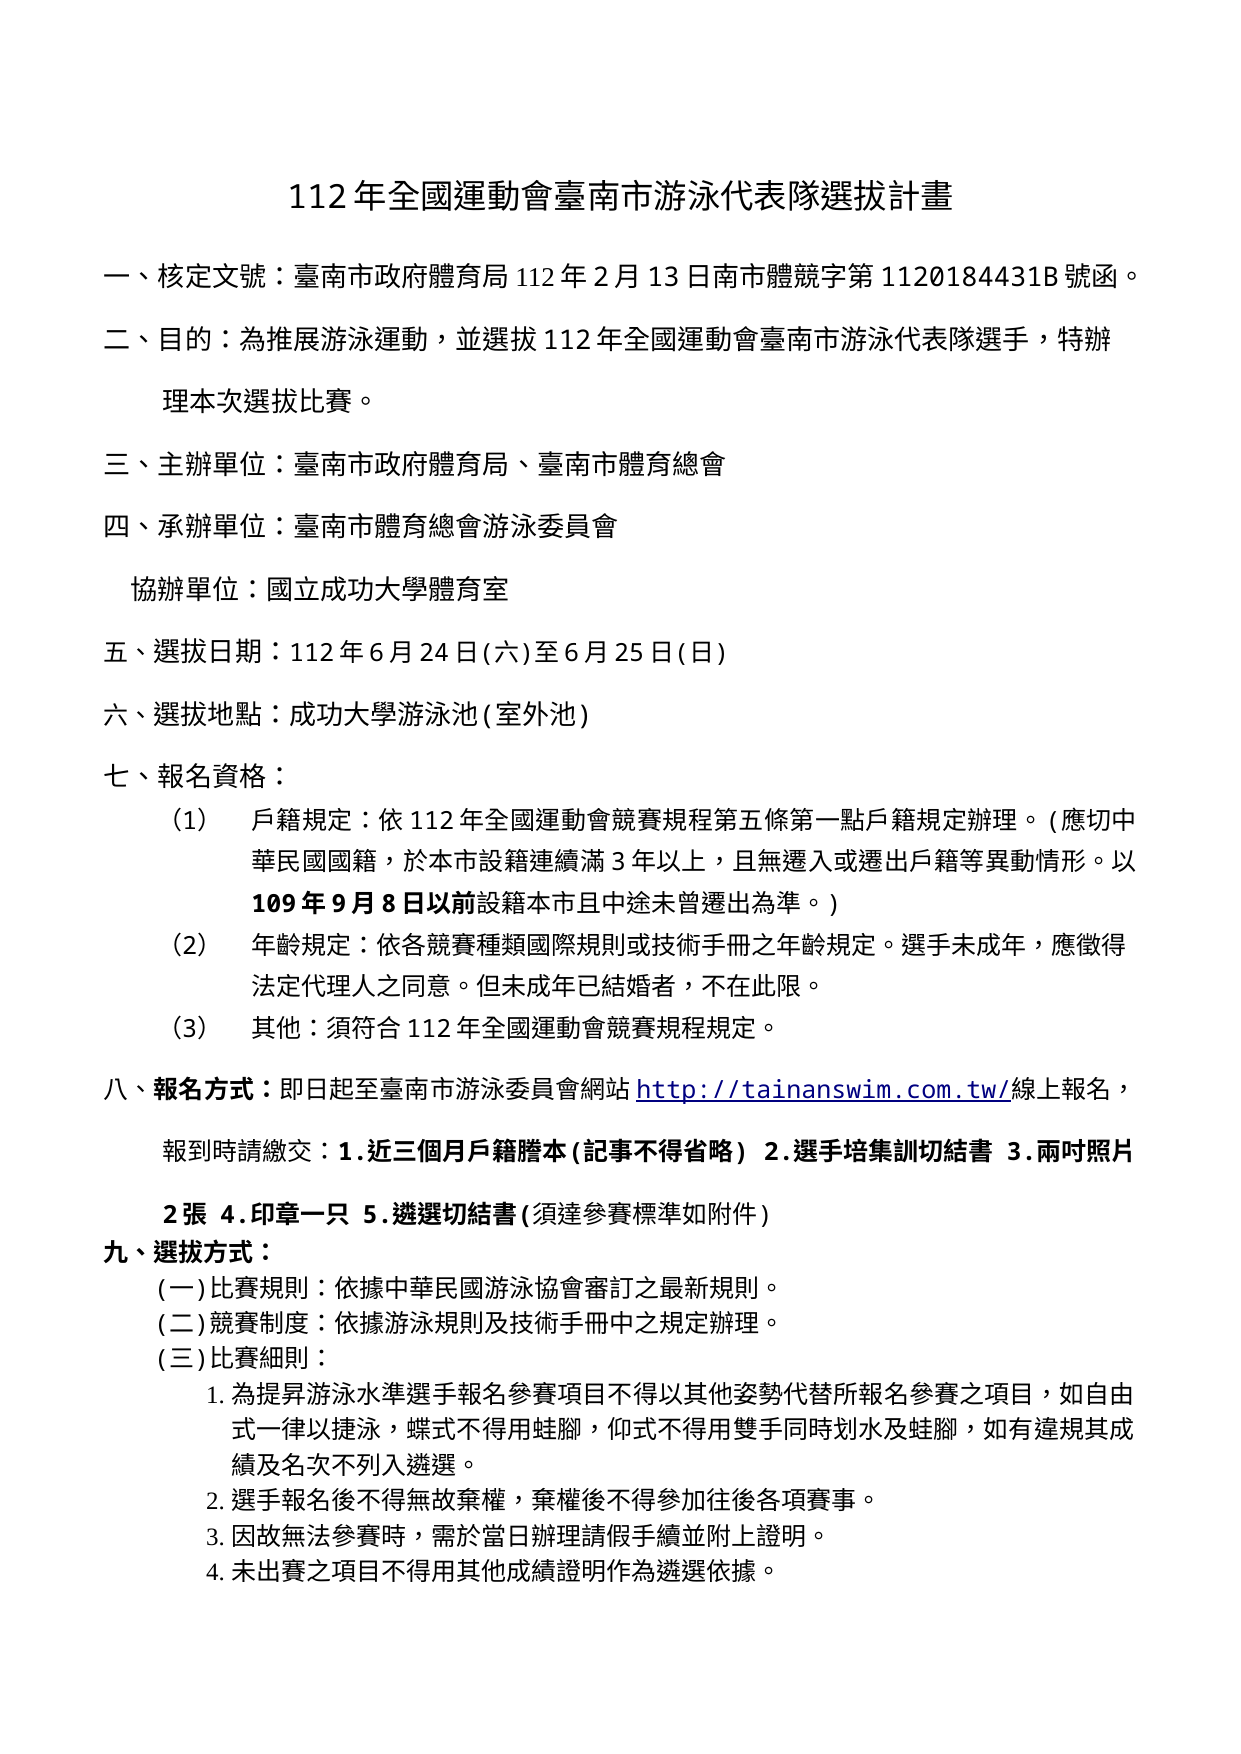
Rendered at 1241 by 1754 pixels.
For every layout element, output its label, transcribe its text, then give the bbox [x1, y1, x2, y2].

text 一、核定文號：臺南市政府體育局112年2月13日南市體競字第1120184431B號函。 [103, 233, 1137, 296]
list 戶籍規定：依112年全國運動會競賽規程第五條第一點戶籍規定辦理。(應切中華民國國籍，於本市設籍連續滿3年以上，且無遷入或遷出戶籍等異動情形。以109年9月8日以前設籍本市且中途未曾遷出為準。) [157, 796, 1137, 921]
text 八、報名方式：即日起至臺南市游泳委員會網站http://tainanswim.com.tw/線上報名，報到時請繳交：1.近三個月戶籍謄本(記事不得省略) 2.選手培集訓切結書 3.兩吋照片2張 4.印章一只 5.遴選切結書(須達參賽標準如附件) [103, 1046, 1137, 1233]
text 二、目的：為推展游泳運動，並選拔112年全國運動會臺南市游泳代表隊選手，特辦理本次選拔比賽。 [103, 296, 1137, 421]
list 未出賽之項目不得用其他成績證明作為遴選依據。 [206, 1552, 1137, 1587]
list 為提昇游泳水準選手報名參賽項目不得以其他姿勢代替所報名參賽之項目，如自由式一律以捷泳，蝶式不得用蛙腳，仰式不得用雙手同時划水及蛙腳，如有違規其成績及名次不列入遴選。 [206, 1375, 1137, 1481]
text (二)競賽制度：依據游泳規則及技術手冊中之規定辦理。 [154, 1304, 1137, 1339]
text 協辦單位：國立成功大學體育室 [103, 546, 1137, 608]
text (三)比賽細則： [154, 1339, 1137, 1375]
text 112年全國運動會臺南市游泳代表隊選拔計畫 [103, 152, 1137, 214]
list 因故無法參賽時，需於當日辦理請假手續並附上證明。 [206, 1517, 1137, 1552]
text 四、承辦單位：臺南市體育總會游泳委員會 [103, 483, 1137, 546]
text 六、選拔地點：成功大學游泳池(室外池) [103, 671, 1137, 733]
text (一)比賽規則：依據中華民國游泳協會審訂之最新規則。 [154, 1269, 1137, 1304]
text 三、主辦單位：臺南市政府體育局、臺南市體育總會 [103, 421, 1137, 483]
text 五、選拔日期：112年6月24日(六)至6月25日(日) [103, 608, 1137, 671]
list 年齡規定：依各競賽種類國際規則或技術手冊之年齡規定。選手未成年，應徵得法定代理人之同意。但未成年已結婚者，不在此限。 [157, 921, 1137, 1004]
list 其他：須符合112年全國運動會競賽規程規定。 [157, 1004, 1137, 1046]
text 九、選拔方式： [103, 1233, 1137, 1269]
list 選手報名後不得無故棄權，棄權後不得參加往後各項賽事。 [206, 1481, 1137, 1517]
text 七、報名資格： [103, 733, 1137, 796]
